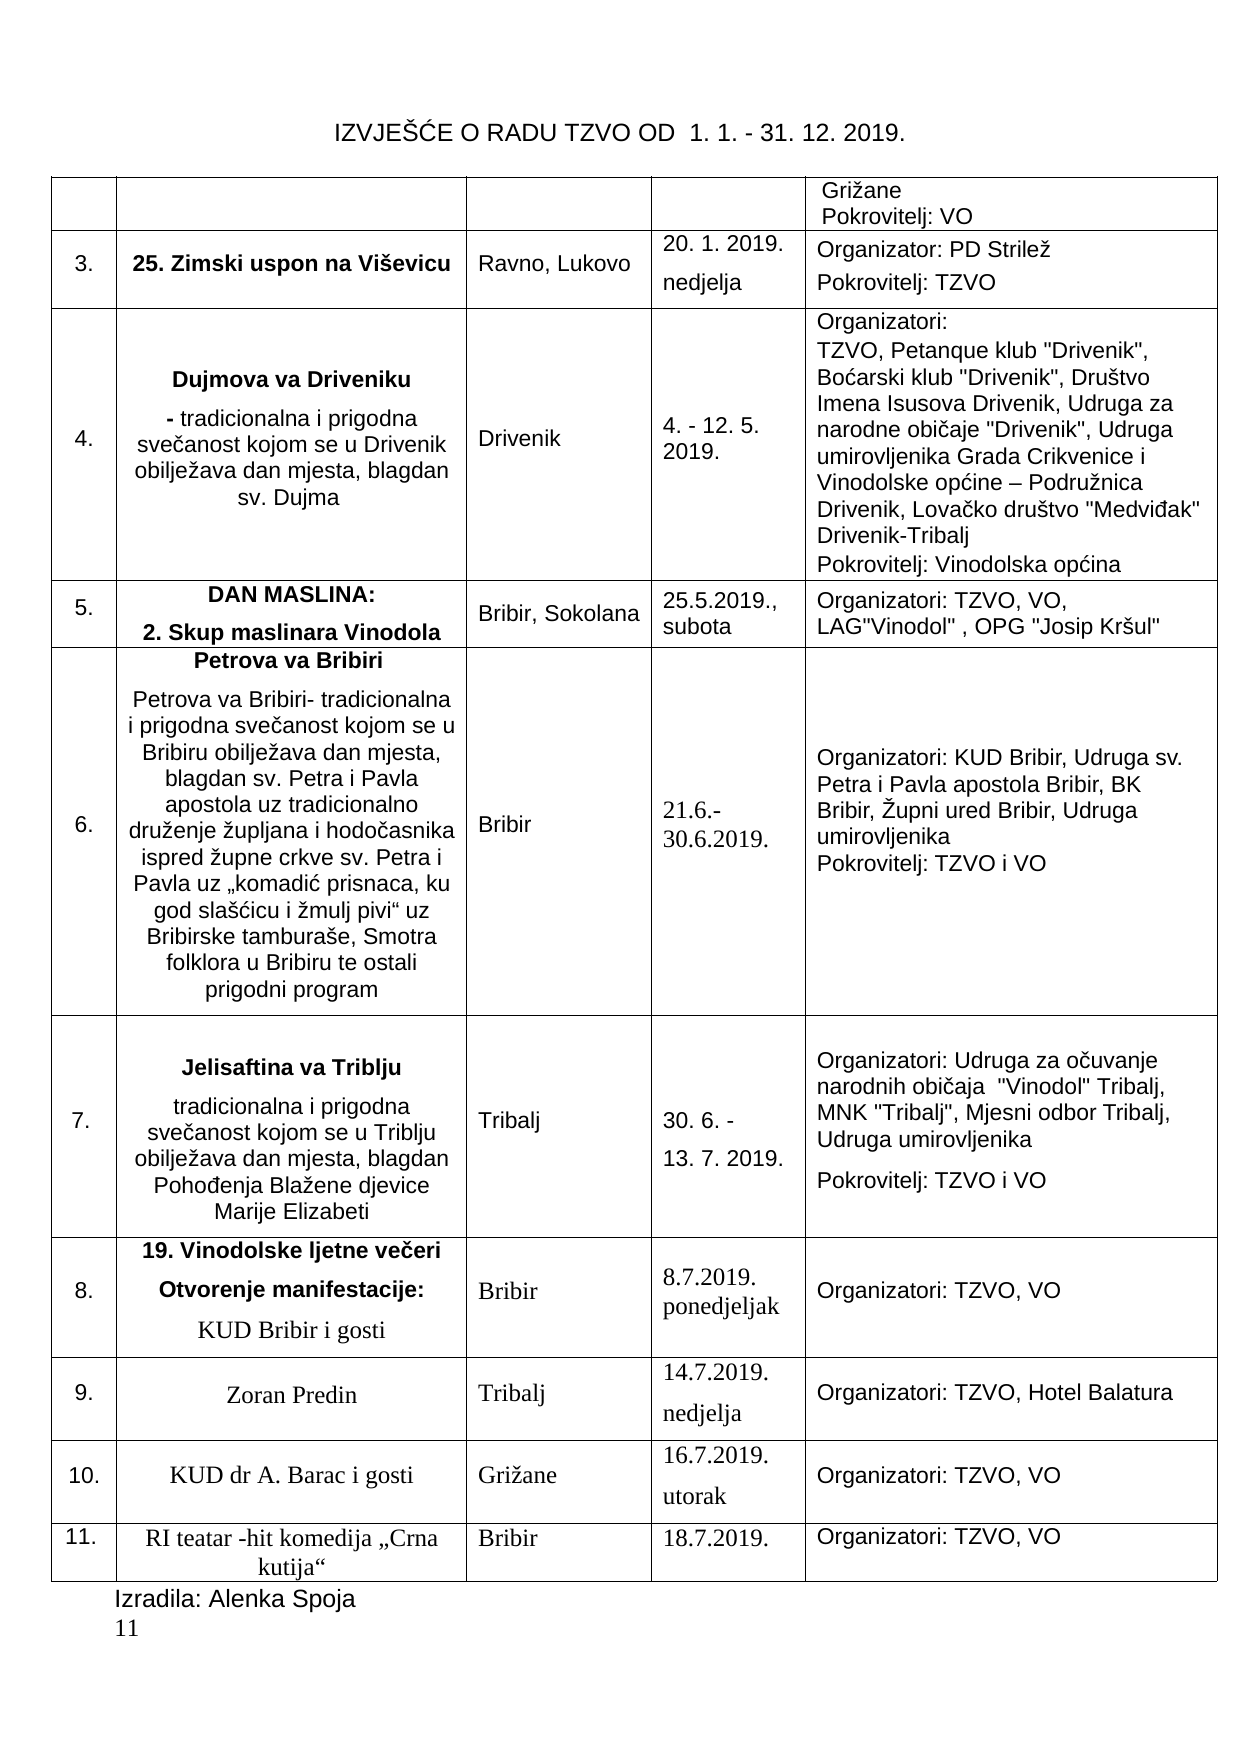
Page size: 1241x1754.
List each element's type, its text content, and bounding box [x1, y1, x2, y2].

table_cell Grižane [467, 1441, 651, 1522]
table_cell [1218, 1237, 1222, 1356]
table_cell KUD dr A. Barac i gosti [117, 1441, 466, 1522]
table_cell Organizator: PD Strilež Pokrovitelj: TZVO [806, 231, 1217, 308]
table_cell 20. 1. 2019. nedjelja [652, 231, 805, 308]
table_cell 4. - 12. 5. 2019. [652, 309, 805, 580]
table_cell Petrova va Bribiri Petrova va Bribiri- tradicionalna i prigodna svečanost kojom se u Bribiru obilježava dan mjesta, blagdan sv. Petra i Pavla apostola uz tradicionalno druženje župljana i hodočasnika ispred župne crkve sv. Petra i Pavla uz „komadić prisnaca, ku god slašćicu i žmulj pivi“ uz Bribirske tamburaše, Smotra folklora u Bribiru te ostali prigodni program [117, 648, 466, 1014]
table_cell Tribalj [467, 1358, 651, 1439]
table_cell [1218, 1015, 1222, 1237]
table_cell Organizatori: TZVO, VO [806, 1441, 1217, 1522]
table_cell [652, 178, 805, 229]
table_cell 9. [52, 1358, 116, 1439]
table_cell Bribir [467, 1238, 651, 1356]
table_cell Organizatori: Udruga za očuvanje narodnih običaja "Vinodol" Tribalj, MNK "Tribalj", Mjesni odbor Tribalj, Udruga umirovljenika Pokrovitelj: TZVO i VO [806, 1016, 1217, 1237]
table_cell RI teatar -hit komedija „Crna kutija“ [117, 1524, 466, 1581]
table_cell 30. 6. - 13. 7. 2019. [652, 1016, 805, 1237]
table_cell Bribir [467, 1524, 651, 1581]
table_cell 10. [52, 1441, 116, 1522]
table_cell Organizatori: KUD Bribir, Udruga sv. Petra i Pavla apostola Bribir, BK Bribir, Župni ured Bribir, Udruga umirovljenika Pokrovitelj: TZVO i VO [806, 648, 1217, 1014]
table_cell Organizatori: TZVO, Petanque klub "Drivenik", Boćarski klub "Drivenik", Društvo Imena Isusova Drivenik, Udruga za narodne običaje "Drivenik", Udruga umirovljenika Grada Crikvenice i Vinodolske općine – Podružnica Drivenik, Lovačko društvo "Medviđak" Drivenik-Tribalj Pokrovitelj: Vinodolska općina [806, 309, 1217, 580]
table_cell 6. [52, 648, 116, 1014]
table_cell [52, 178, 116, 229]
table_cell Bribir, Sokolana [467, 581, 651, 646]
table_cell 4. [52, 309, 116, 580]
table_cell 16.7.2019. utorak [652, 1441, 805, 1522]
table_cell 25.5.2019., subota [652, 581, 805, 646]
table_cell Jelisaftina va Triblju tradicionalna i prigodna svečanost kojom se u Triblju obilježava dan mjesta, blagdan Pohođenja Blažene djevice Marije Elizabeti [117, 1016, 466, 1237]
table_cell Zoran Predin [117, 1358, 466, 1439]
table_cell 18.7.2019. [652, 1524, 805, 1581]
table_cell Grižane Pokrovitelj: VO [806, 178, 1217, 229]
table_cell DAN MASLINA: 2. Skup maslinara Vinodola [117, 581, 466, 646]
table_cell [467, 178, 651, 229]
table_cell 7. [52, 1016, 116, 1237]
table_cell 5. [52, 581, 116, 646]
table_cell 11. [52, 1524, 116, 1581]
table_cell [1218, 1440, 1222, 1522]
table_cell 21.6.-30.6.2019. [652, 648, 805, 1014]
table_cell Organizatori: TZVO, VO [806, 1524, 1217, 1581]
table_cell [1218, 1356, 1222, 1439]
table_cell [117, 178, 466, 229]
table_cell 14.7.2019. nedjelja [652, 1358, 805, 1439]
table_cell [1218, 580, 1222, 646]
table_cell [1218, 176, 1222, 229]
table_cell Tribalj [467, 1016, 651, 1237]
table_cell Bribir [467, 648, 651, 1014]
table_cell Dujmova va Driveniku - tradicionalna i prigodna svečanost kojom se u Drivenik obilježava dan mjesta, blagdan sv. Dujma [117, 309, 466, 580]
table_cell [1218, 230, 1222, 308]
table_cell 19. Vinodolske ljetne večeri Otvorenje manifestacije: KUD Bribir i gosti [117, 1238, 466, 1356]
table_cell 8.7.2019. ponedjeljak [652, 1238, 805, 1356]
table_cell 25. Zimski uspon na Viševicu [117, 231, 466, 308]
table_cell 3. [52, 231, 116, 308]
table_cell Drivenik [467, 309, 651, 580]
table_cell Ravno, Lukovo [467, 231, 651, 308]
table_cell 8. [52, 1238, 116, 1356]
table_cell [1218, 1523, 1222, 1581]
table_cell Organizatori: TZVO, VO [806, 1238, 1217, 1356]
table_cell [1218, 646, 1222, 1014]
table_cell [1218, 308, 1222, 580]
table_cell Organizatori: TZVO, Hotel Balatura [806, 1358, 1217, 1439]
table_cell Organizatori: TZVO, VO, LAG"Vinodol" , OPG "Josip Kršul" [806, 581, 1217, 646]
